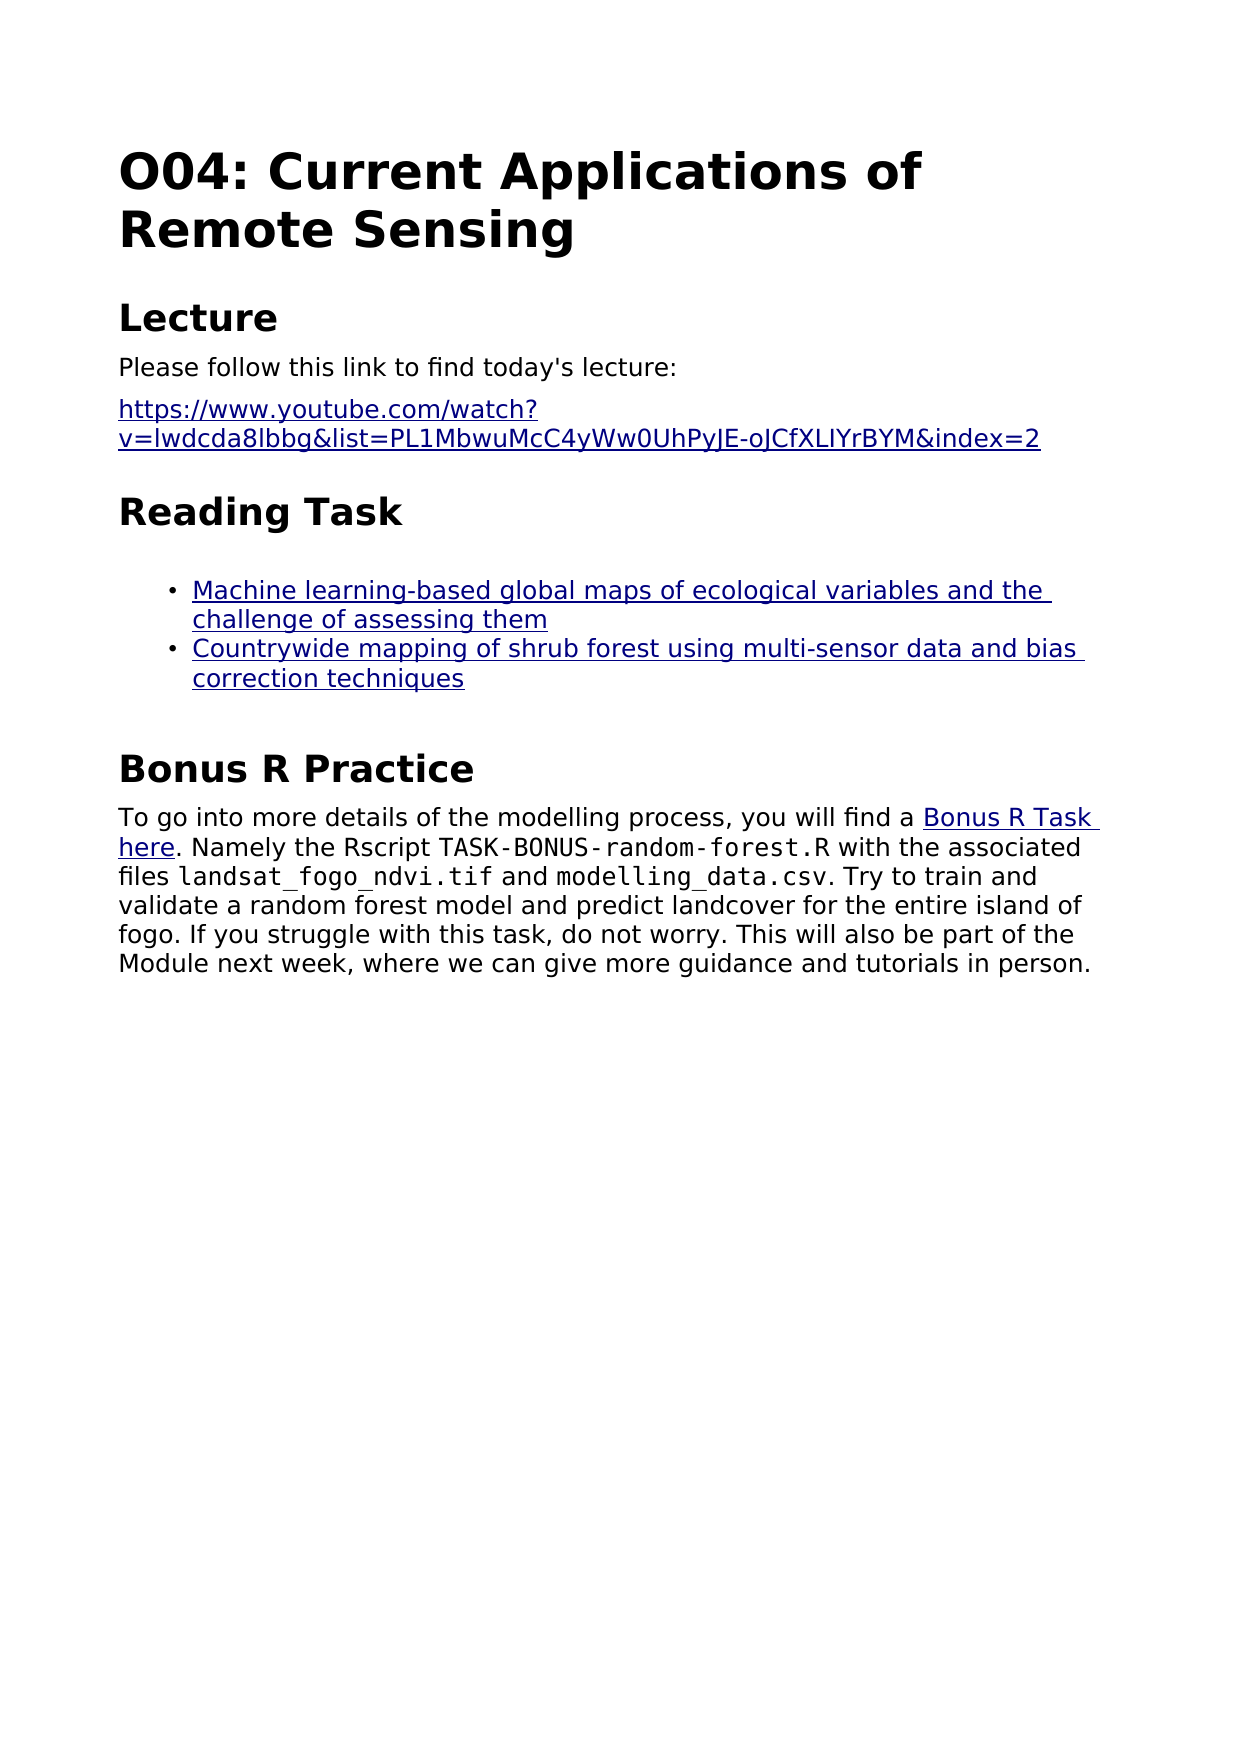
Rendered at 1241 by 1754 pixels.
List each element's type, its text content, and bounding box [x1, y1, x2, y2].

subtitle Bonus R Practice [118, 747, 1122, 791]
list Machine learning-based global maps of ecological variables and the challenge of assessing them [177, 576, 1122, 635]
subtitle O04: Current Applications of Remote Sensing [118, 143, 1122, 259]
text https://www.youtube.com/watch?v=lwdcda8lbbg&list=PL1MbwuMcC4yWw0UhPyJE-oJCfXLIYrBYM&index=2 [118, 395, 1122, 453]
subtitle Lecture [118, 297, 1122, 341]
list Countrywide mapping of shrub forest using multi-sensor data and bias correction techniques [177, 635, 1122, 693]
subtitle Reading Task [118, 491, 1122, 534]
text Please follow this link to find today's lecture: [118, 353, 1122, 382]
text To go into more details of the modelling process, you will find a Bonus R Task here. Namely the Rscript TASK-BONUS-random-forest.R with the associated files landsat_fogo_ndvi.tif and modelling_data.csv. Try to train and validate a random forest model and predict landcover for the entire island of fogo. If you struggle with this task, do not worry. This will also be part of the Module next week, where we can give more guidance and tutorials in person. [118, 804, 1122, 979]
